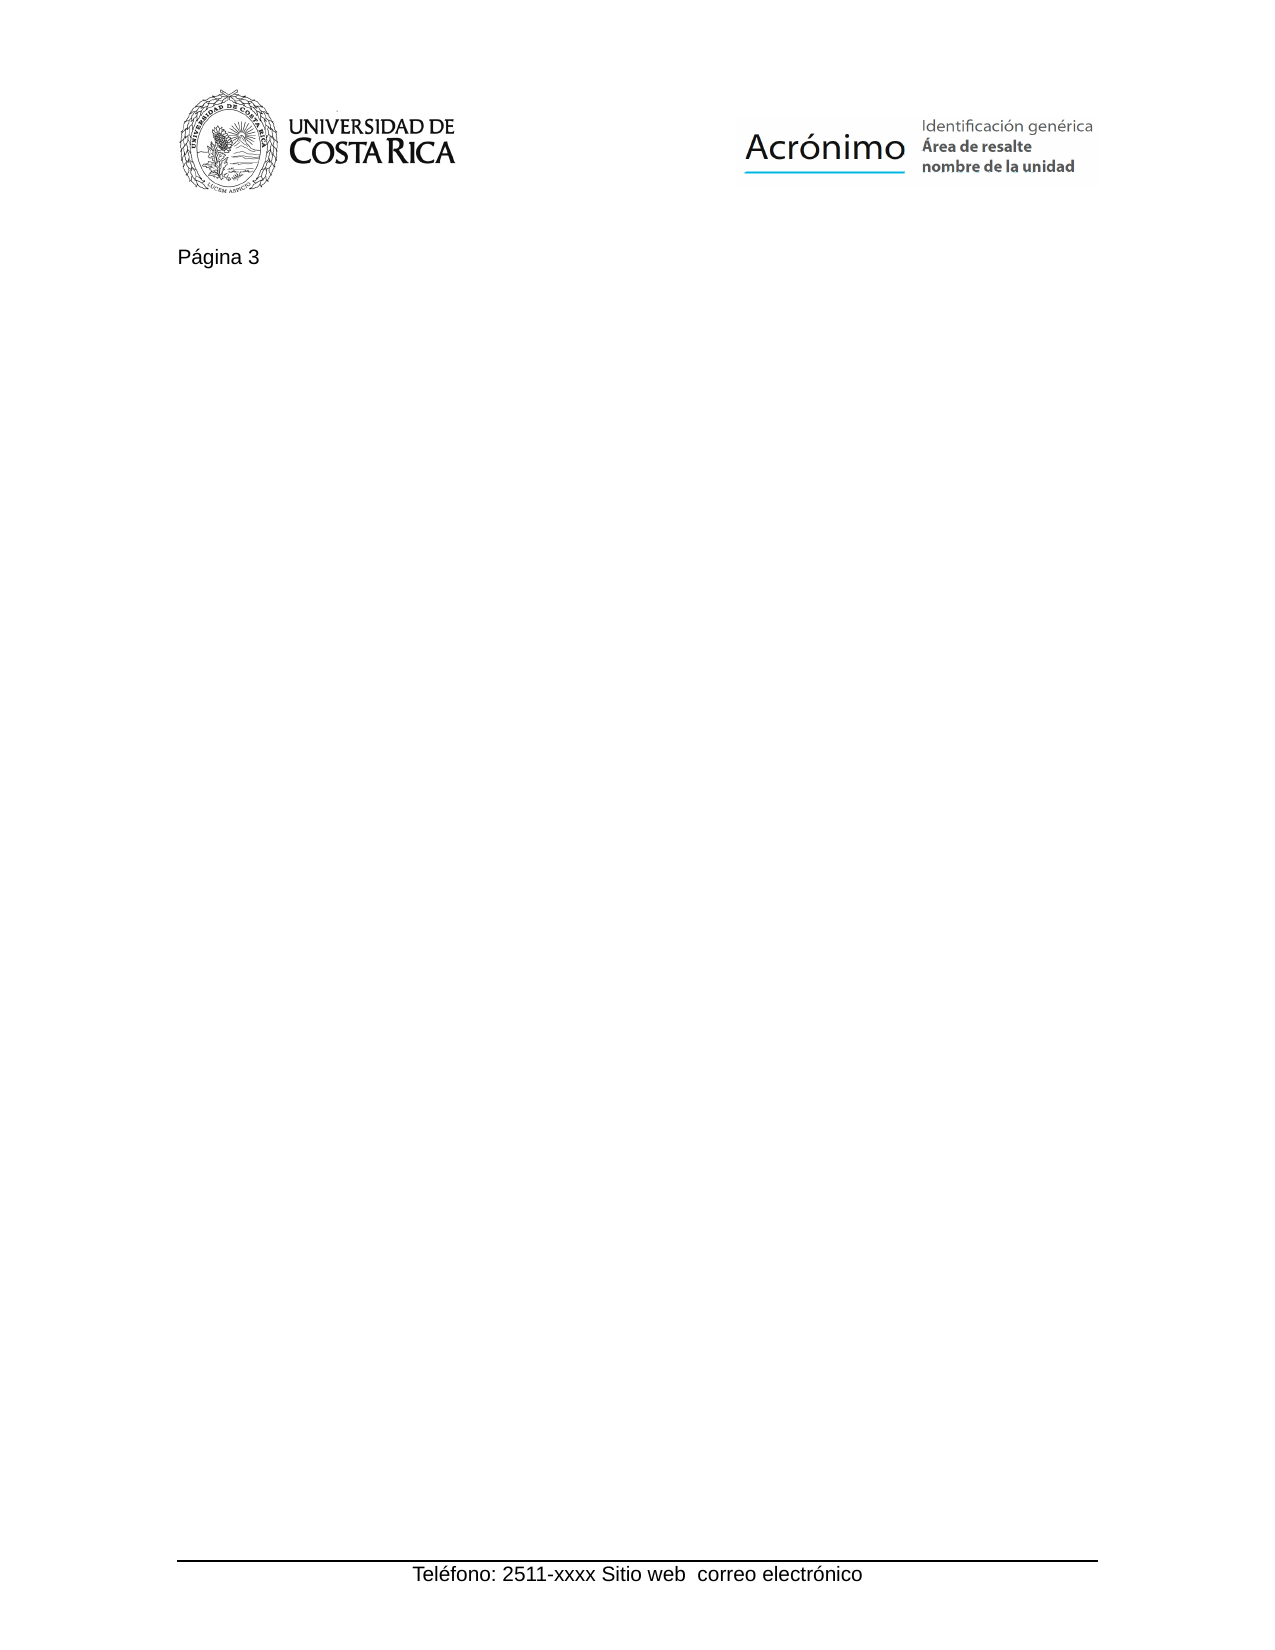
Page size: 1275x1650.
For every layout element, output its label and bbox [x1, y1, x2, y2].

picture [177, 87, 460, 197]
picture [735, 117, 1098, 187]
